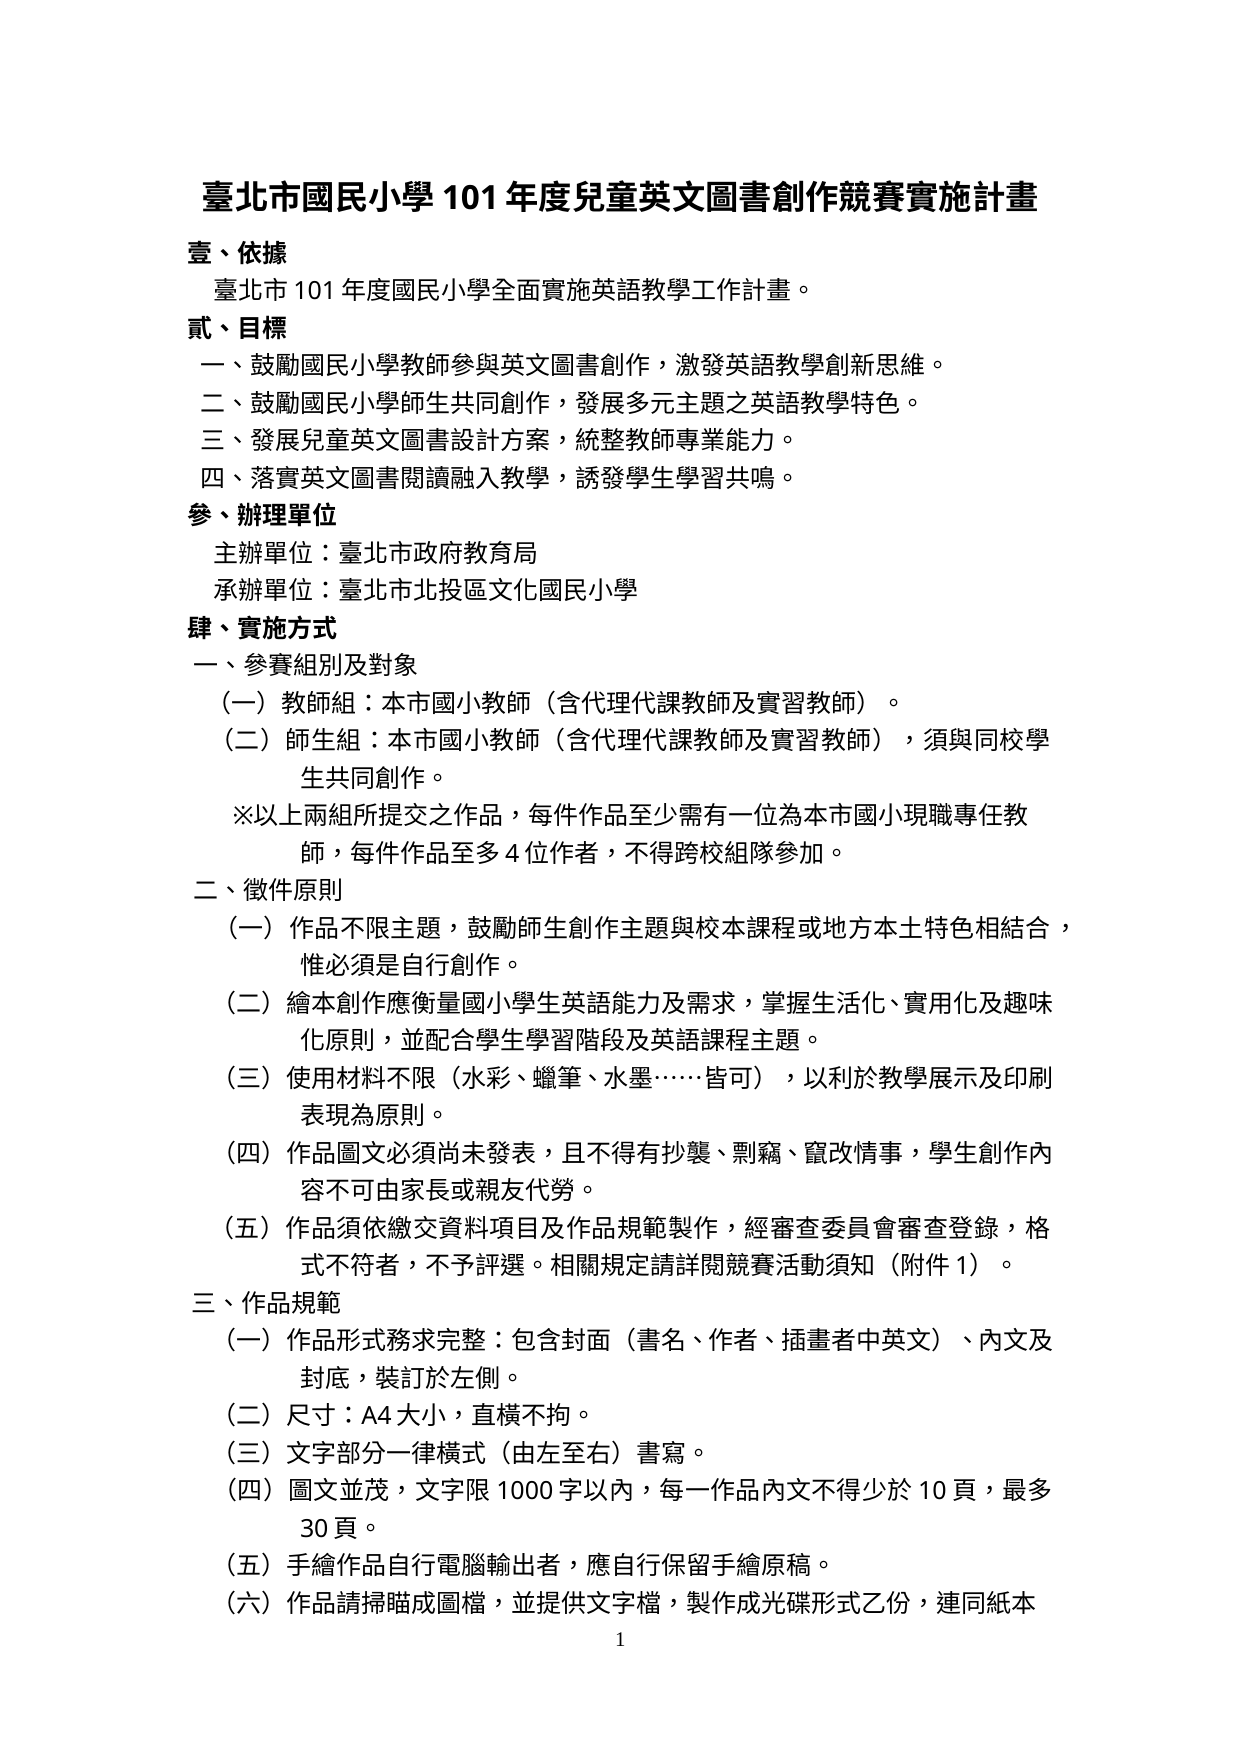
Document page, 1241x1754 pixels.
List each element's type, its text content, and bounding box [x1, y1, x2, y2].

text 二、徵件原則 [187, 870, 1053, 907]
text 臺北市101年度國民小學全面實施英語教學工作計畫。 [187, 270, 1053, 307]
text （二）尺寸：A4大小，直橫不拘。 [192, 1395, 1053, 1432]
text （三）使用材料不限（水彩、蠟筆、水墨……皆可），以利於教學展示及印刷表現為原則。 [192, 1057, 1053, 1132]
text （五）作品須依繳交資料項目及作品規範製作，經審查委員會審查登錄，格式不符者，不予評選。相關規定請詳閱競賽活動須知（附件1）。 [187, 1207, 1053, 1282]
text （一）作品不限主題，鼓勵師生創作主題與校本課程或地方本土特色相結合，惟必須是自行創作。 [192, 907, 1053, 982]
text 三、作品規範 [192, 1282, 1053, 1320]
text 四、落實英文圖書閱讀融入教學，誘發學生學習共鳴。 [187, 457, 1053, 495]
text （四）作品圖文必須尚未發表，且不得有抄襲、剽竊、竄改情事，學生創作內容不可由家長或親友代勞。 [192, 1132, 1053, 1207]
text （一）教師組：本市國小教師（含代理代課教師及實習教師）。 [187, 682, 1053, 720]
text 一、參賽組別及對象 [187, 645, 1053, 682]
text （二）師生組：本市國小教師（含代理代課教師及實習教師），須與同校學生共同創作。 [187, 720, 1053, 795]
text （三）文字部分一律橫式（由左至右）書寫。 [192, 1432, 1053, 1470]
text 一、鼓勵國民小學教師參與英文圖書創作，激發英語教學創新思維。 [187, 345, 1053, 382]
text 貳、目標 [187, 307, 1053, 345]
text 臺北市國民小學101年度兒童英文圖書創作競賽實施計畫 [187, 157, 1053, 232]
text （五）手繪作品自行電腦輸出者，應自行保留手繪原稿。 [192, 1545, 1053, 1582]
text 承辦單位：臺北市北投區文化國民小學 [187, 570, 1053, 607]
text （四）圖文並茂，文字限1000字以內，每一作品內文不得少於10頁，最多30頁。 [192, 1470, 1053, 1545]
text 三、發展兒童英文圖書設計方案，統整教師專業能力。 [187, 420, 1053, 457]
text ※以上兩組所提交之作品，每件作品至少需有一位為本市國小現職專任教師，每件作品至多4位作者，不得跨校組隊參加。 [187, 795, 1053, 870]
text 肆、實施方式 [187, 607, 1053, 645]
text 參、辦理單位 [187, 495, 1053, 532]
text （二）繪本創作應衡量國小學生英語能力及需求，掌握生活化、實用化及趣味化原則，並配合學生學習階段及英語課程主題。 [192, 982, 1053, 1057]
text （一）作品形式務求完整：包含封面（書名、作者、插畫者中英文）、內文及封底，裝訂於左側。 [192, 1320, 1053, 1395]
text 壹、依據 [187, 232, 1053, 270]
text 主辦單位：臺北市政府教育局 [187, 532, 1053, 570]
text 二、鼓勵國民小學師生共同創作，發展多元主題之英語教學特色。 [187, 382, 1053, 420]
text （六）作品請掃瞄成圖檔，並提供文字檔，製作成光碟形式乙份，連同紙本 [192, 1582, 1053, 1620]
